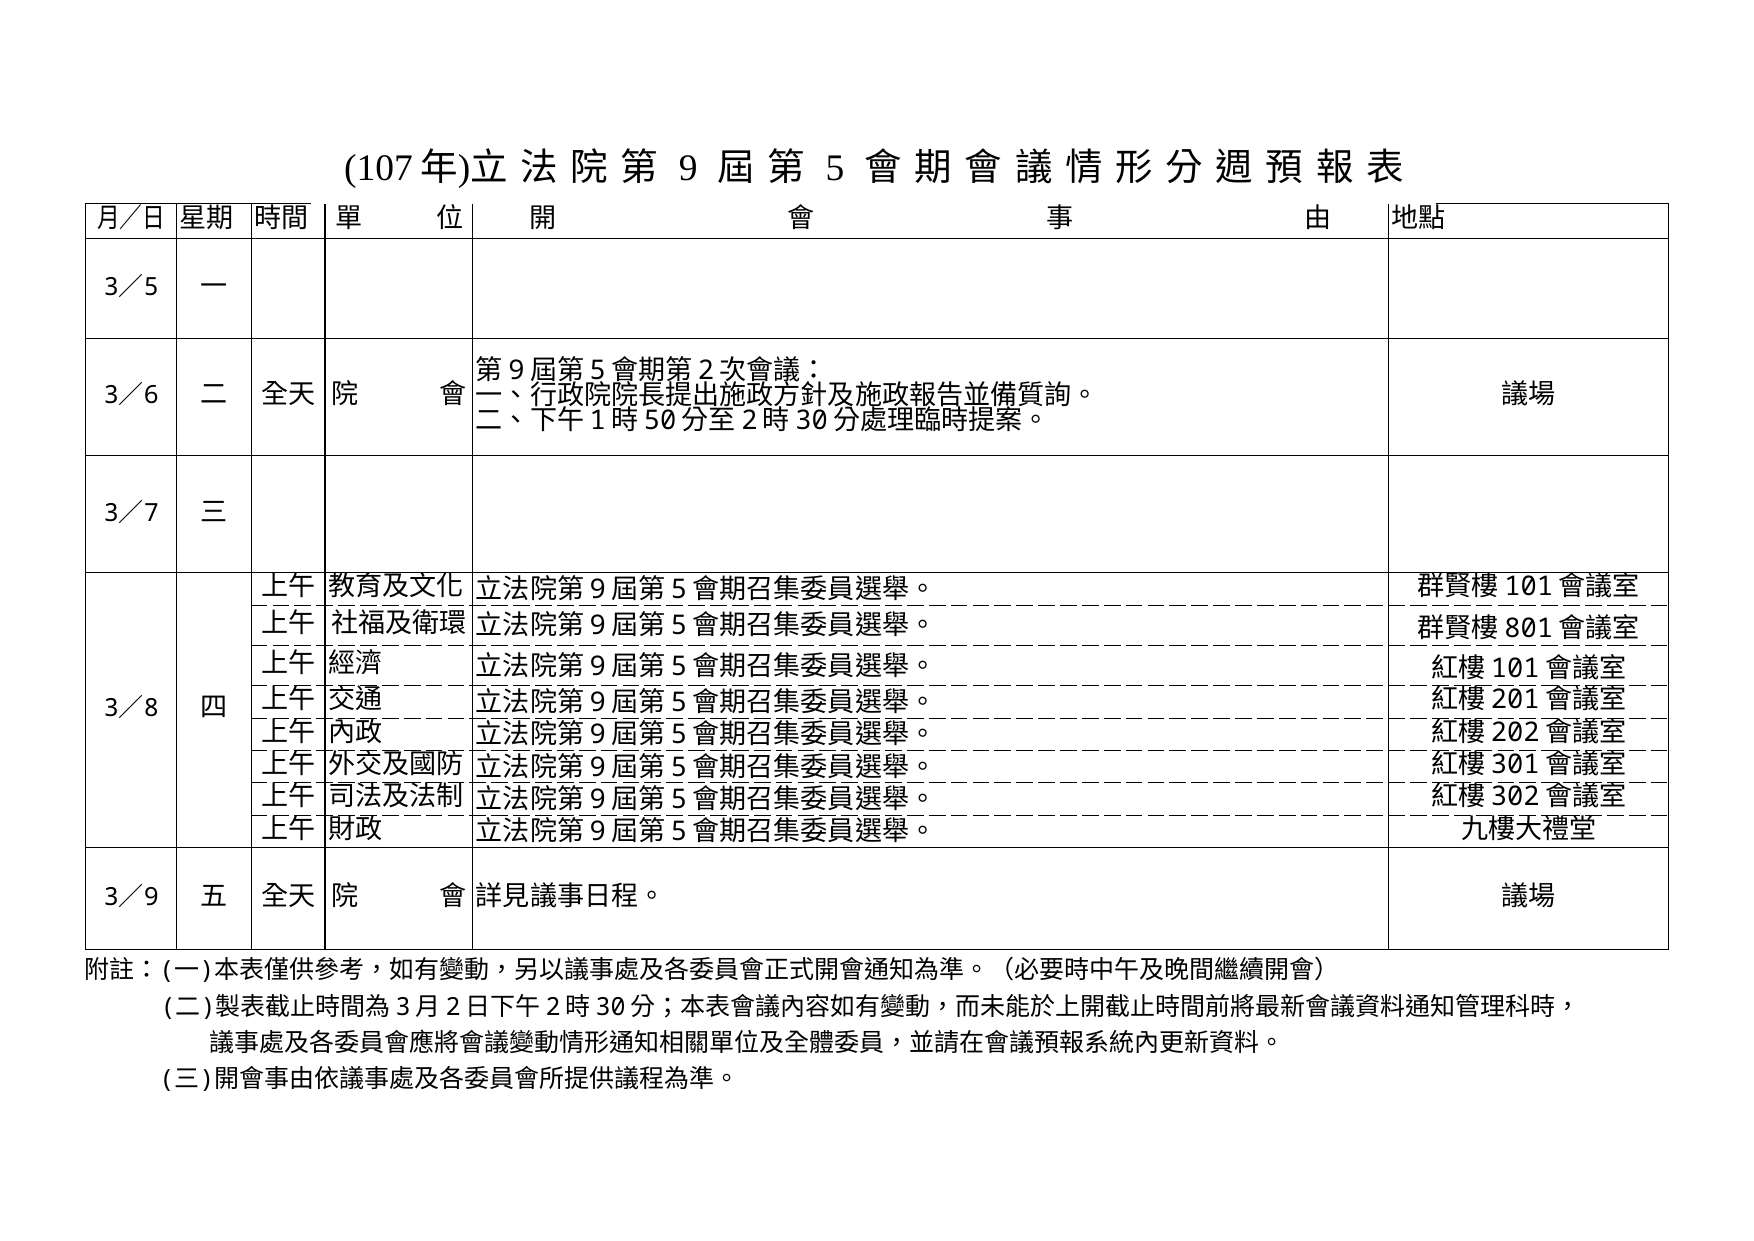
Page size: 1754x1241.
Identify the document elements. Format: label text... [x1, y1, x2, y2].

table_cell 上午 [252, 718, 324, 750]
table_cell 群賢樓101會議室 [1389, 573, 1668, 604]
table_cell 全天 [252, 848, 324, 949]
table_cell 上午 [252, 750, 324, 782]
table_cell 九樓大禮堂 [1389, 815, 1668, 847]
table_cell 3／8 [86, 573, 176, 847]
table_cell 立法院第9屆第5會期召集委員選舉。 [473, 750, 1388, 782]
table_cell 院 會 [326, 848, 472, 949]
table_cell [252, 239, 324, 338]
table_header 單 位 [326, 204, 472, 238]
table_cell [1389, 239, 1668, 338]
table_cell 院 會 [326, 339, 472, 455]
table_cell 外交及國防 [326, 750, 472, 782]
table_cell 群賢樓801會議室 [1389, 605, 1668, 645]
text 議事處及各委員會應將會議變動情形通知相關單位及全體委員，並請在會議預報系統內更新資料。 [184, 1022, 1695, 1059]
table_header 時間 [252, 204, 324, 238]
table_cell 財政 [326, 815, 472, 847]
table_cell 五 [177, 848, 251, 949]
table_cell 3／9 [86, 848, 176, 949]
text 附註：(一)本表僅供參考，如有變動，另以議事處及各委員會正式開會通知為準。（必要時中午及晚間繼續開會） [59, 950, 1695, 986]
table_cell 社福及衛環 [326, 605, 472, 645]
table_cell 交通 [326, 685, 472, 718]
table_cell 3／7 [86, 456, 176, 572]
text (二)製表截止時間為3月2日下午2時30分；本表會議內容如有變動，而未能於上開截止時間前將最新會議資料通知管理科時， [160, 986, 1695, 1022]
table_cell 紅樓302會議室 [1389, 782, 1668, 814]
table_header 月／日 [86, 204, 176, 238]
table_cell [252, 456, 324, 572]
table_cell 議場 [1389, 339, 1668, 455]
table_cell [326, 239, 472, 338]
table_cell 立法院第9屆第5會期召集委員選舉。 [473, 605, 1388, 645]
table_cell 議場 [1389, 848, 1668, 949]
table_cell 3／6 [86, 339, 176, 455]
table_cell 上午 [252, 605, 324, 645]
table_cell 上午 [252, 815, 324, 847]
table_cell 上午 [252, 573, 324, 604]
text (三)開會事由依議事處及各委員會所提供議程為準。 [59, 1059, 1695, 1095]
table_cell 第9屆第5會期第2次會議： 一、行政院院長提出施政方針及施政報告並備質詢。 二、下午1時50分至2時30分處理臨時提案。 [473, 339, 1388, 455]
table_cell [1389, 456, 1668, 572]
text (107年)立法院第9屆第5會期會議情形分週預報表 [326, 137, 1421, 191]
table_cell 立法院第9屆第5會期召集委員選舉。 [473, 685, 1388, 718]
table_cell 教育及文化 [326, 573, 472, 604]
table_cell 全天 [252, 339, 324, 455]
table_cell 紅樓301會議室 [1389, 750, 1668, 782]
table_cell 立法院第9屆第5會期召集委員選舉。 [473, 815, 1388, 847]
table_cell [326, 456, 472, 572]
table_cell 紅樓202會議室 [1389, 718, 1668, 750]
table_cell 三 [177, 456, 251, 572]
table_cell 詳見議事日程。 [473, 848, 1388, 949]
table_cell 3／5 [86, 239, 176, 338]
table_cell 四 [177, 573, 251, 847]
table_cell 上午 [252, 685, 324, 718]
table_cell 上午 [252, 782, 324, 814]
table_cell 二 [177, 339, 251, 455]
table_header 地點 [1389, 204, 1668, 238]
table_cell 紅樓101會議室 [1389, 645, 1668, 685]
table_cell 經濟 [326, 645, 472, 685]
table_header 星期 [177, 204, 251, 238]
table_cell 內政 [326, 718, 472, 750]
table_header 開會事由 [473, 204, 1388, 238]
table_cell 立法院第9屆第5會期召集委員選舉。 [473, 573, 1388, 604]
table_cell [473, 239, 1388, 338]
table_cell 上午 [252, 645, 324, 685]
table_cell 立法院第9屆第5會期召集委員選舉。 [473, 718, 1388, 750]
table_cell 紅樓201會議室 [1389, 685, 1668, 718]
table_cell [473, 456, 1388, 572]
table_cell 一 [177, 239, 251, 338]
table_cell 立法院第9屆第5會期召集委員選舉。 [473, 645, 1388, 685]
table_cell 立法院第9屆第5會期召集委員選舉。 [473, 782, 1388, 814]
table_cell 司法及法制 [326, 782, 472, 814]
